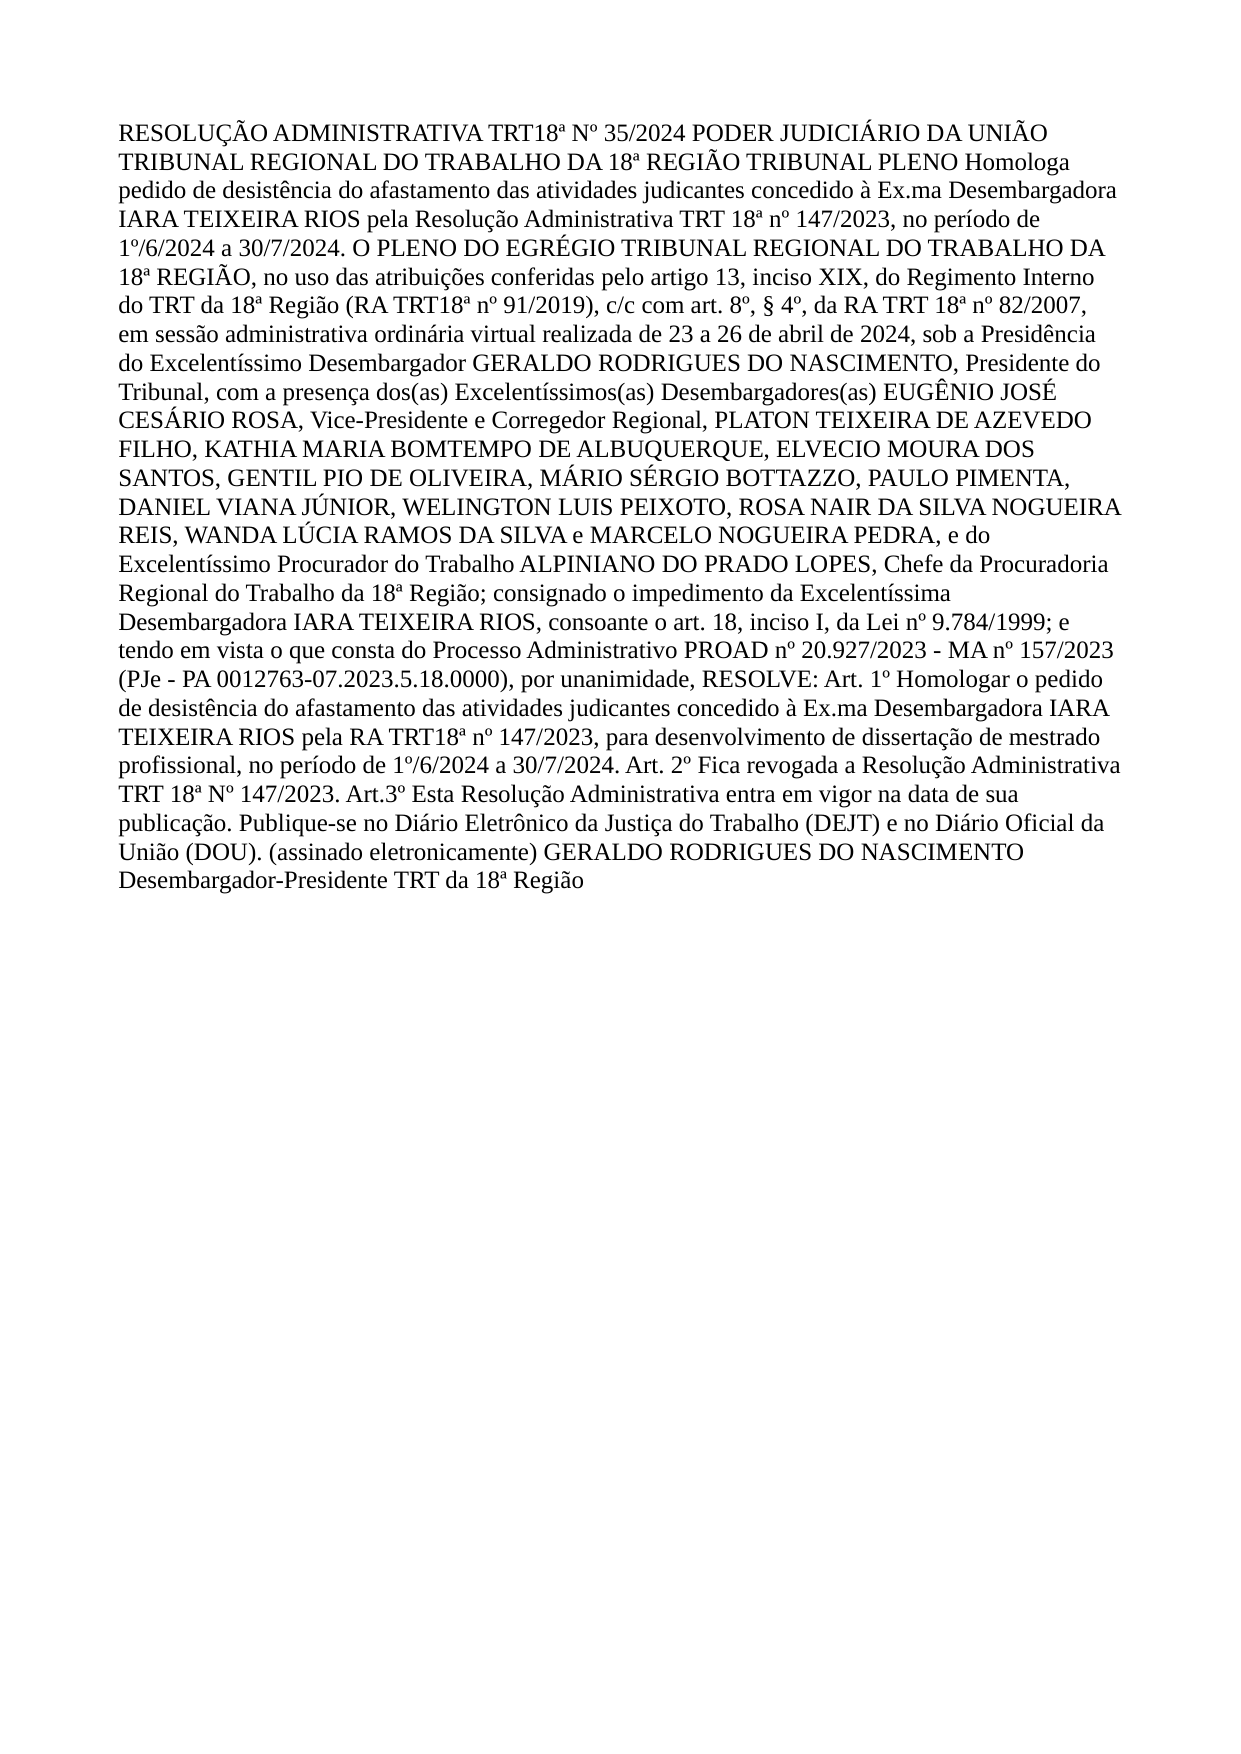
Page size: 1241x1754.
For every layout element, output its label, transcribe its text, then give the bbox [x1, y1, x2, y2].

text RESOLUÇÃO ADMINISTRATIVA TRT18ª Nº 35/2024 PODER JUDICIÁRIO DA UNIÃO TRIBUNAL REGIONAL DO TRABALHO DA 18ª REGIÃO TRIBUNAL PLENO Homologa pedido de desistência do afastamento das atividades judicantes concedido à Ex.ma Desembargadora IARA TEIXEIRA RIOS pela Resolução Administrativa TRT 18ª nº 147/2023, no período de 1º/6/2024 a 30/7/2024. O PLENO DO EGRÉGIO TRIBUNAL REGIONAL DO TRABALHO DA 18ª REGIÃO, no uso das atribuições conferidas pelo artigo 13, inciso XIX, do Regimento Interno do TRT da 18ª Região (RA TRT18ª nº 91/2019), c/c com art. 8º, § 4º, da RA TRT 18ª nº 82/2007, em sessão administrativa ordinária virtual realizada de 23 a 26 de abril de 2024, sob a Presidência do Excelentíssimo Desembargador GERALDO RODRIGUES DO NASCIMENTO, Presidente do Tribunal, com a presença dos(as) Excelentíssimos(as) Desembargadores(as) EUGÊNIO JOSÉ CESÁRIO ROSA, Vice-Presidente e Corregedor Regional, PLATON TEIXEIRA DE AZEVEDO FILHO, KATHIA MARIA BOMTEMPO DE ALBUQUERQUE, ELVECIO MOURA DOS SANTOS, GENTIL PIO DE OLIVEIRA, MÁRIO SÉRGIO BOTTAZZO, PAULO PIMENTA, DANIEL VIANA JÚNIOR, WELINGTON LUIS PEIXOTO, ROSA NAIR DA SILVA NOGUEIRA REIS, WANDA LÚCIA RAMOS DA SILVA e MARCELO NOGUEIRA PEDRA, e do Excelentíssimo Procurador do Trabalho ALPINIANO DO PRADO LOPES, Chefe da Procuradoria Regional do Trabalho da 18ª Região; consignado o impedimento da Excelentíssima Desembargadora IARA TEIXEIRA RIOS, consoante o art. 18, inciso I, da Lei nº 9.784/1999; e tendo em vista o que consta do Processo Administrativo PROAD nº 20.927/2023 - MA nº 157/2023 (PJe - PA 0012763-07.2023.5.18.0000), por unanimidade, RESOLVE: Art. 1º Homologar o pedido de desistência do afastamento das atividades judicantes concedido à Ex.ma Desembargadora IARA TEIXEIRA RIOS pela RA TRT18ª nº 147/2023, para desenvolvimento de dissertação de mestrado profissional, no período de 1º/6/2024 a 30/7/2024. Art. 2º Fica revogada a Resolução Administrativa TRT 18ª Nº 147/2023. Art.3º Esta Resolução Administrativa entra em vigor na data de sua publicação. Publique-se no Diário Eletrônico da Justiça do Trabalho (DEJT) e no Diário Oficial da União (DOU). (assinado eletronicamente) GERALDO RODRIGUES DO NASCIMENTO Desembargador-Presidente TRT da 18ª Região [118, 118, 1122, 894]
